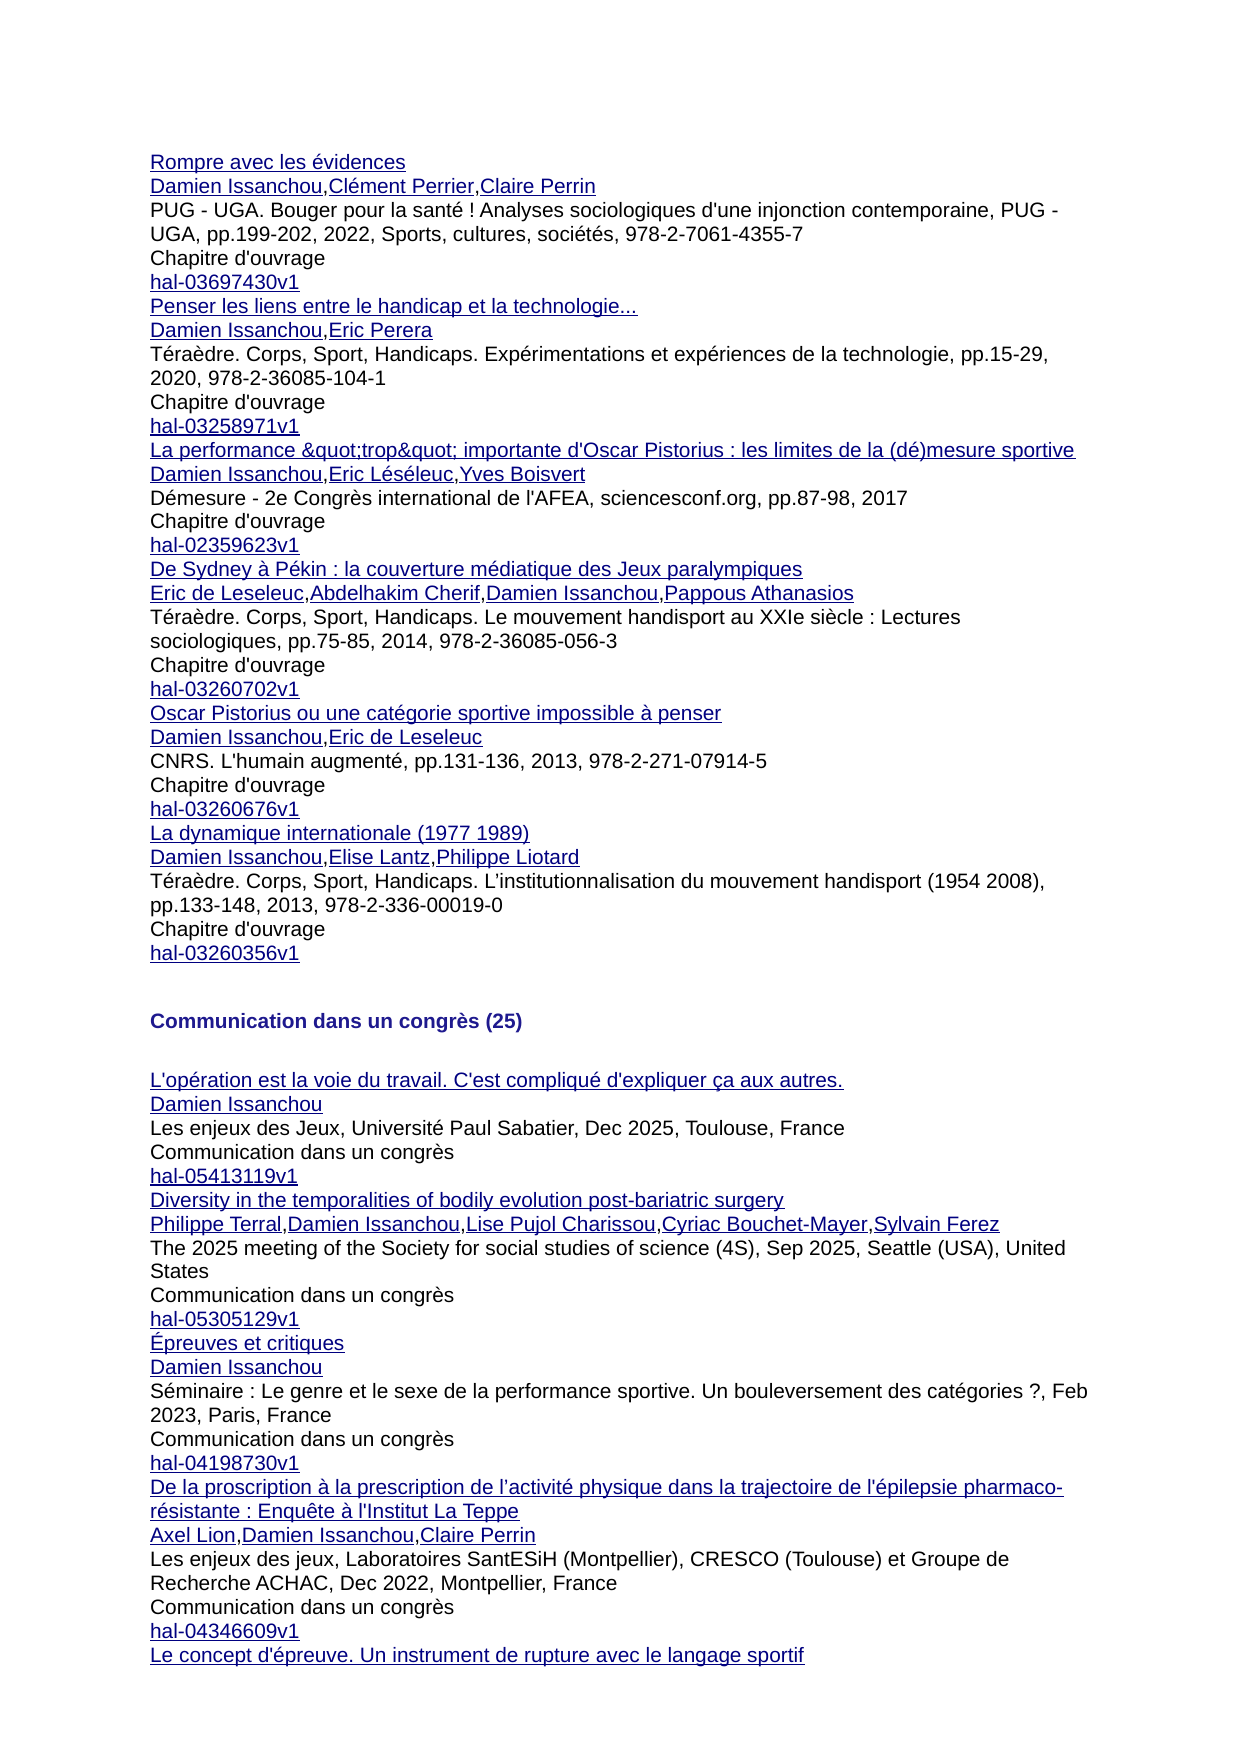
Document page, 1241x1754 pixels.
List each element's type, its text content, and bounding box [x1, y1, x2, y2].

table_cell Oscar Pistorius ou une catégorie sportive impossible à penser Damien Issanchou,Eric de Leseleuc CNRS. L'humain augmenté, pp.131-136, 2013, 978-2-271-07914-5 Chapitre d'ouvrage hal-03260676v1 [150, 701, 1090, 821]
table_cell Penser les liens entre le handicap et la technologie... Damien Issanchou,Eric Perera Téraèdre. Corps, Sport, Handicaps. Expérimentations et expériences de la technologie, pp.15-29, 2020, 978-2-36085-104-1 Chapitre d'ouvrage hal-03258971v1 [150, 294, 1090, 437]
table_cell La dynamique internationale (1977 1989) Damien Issanchou,Elise Lantz,Philippe Liotard Téraèdre. Corps, Sport, Handicaps. L’institutionnalisation du mouvement handisport (1954 2008), pp.133-148, 2013, 978-2-336-00019-0 Chapitre d'ouvrage hal-03260356v1 [150, 821, 1090, 964]
table_cell De la proscription à la prescription de l’activité physique dans la trajectoire de l'épilepsie pharmaco-résistante : Enquête à l'Institut La Teppe Axel Lion,Damien Issanchou,Claire Perrin Les enjeux des jeux, Laboratoires SantESiH (Montpellier), CRESCO (Toulouse) et Groupe de Recherche ACHAC, Dec 2022, Montpellier, France Communication dans un congrès hal-04346609v1 [150, 1475, 1090, 1643]
table_cell Rompre avec les évidences Damien Issanchou,Clément Perrier,Claire Perrin PUG - UGA. Bouger pour la santé ! Analyses sociologiques d'une injonction contemporaine, PUG -UGA, pp.199-202, 2022, Sports, cultures, sociétés, 978-2-7061-4355-7 Chapitre d'ouvrage hal-03697430v1 [150, 150, 1090, 294]
table_cell Le concept d'épreuve. Un instrument de rupture avec le langage sportif [150, 1643, 1090, 1667]
table_cell Diversity in the temporalities of bodily evolution post-bariatric surgery Philippe Terral,Damien Issanchou,Lise Pujol Charissou,Cyriac Bouchet-Mayer,Sylvain Ferez The 2025 meeting of the Society for social studies of science (4S), Sep 2025, Seattle (USA), United States Communication dans un congrès hal-05305129v1 [150, 1188, 1090, 1331]
table_cell La performance &quot;trop&quot; importante d'Oscar Pistorius : les limites de la (dé)mesure sportive Damien Issanchou,Eric Léséleuc,Yves Boisvert Démesure - 2e Congrès international de l'AFEA, sciencesconf.org, pp.87-98, 2017 Chapitre d'ouvrage hal-02359623v1 [150, 438, 1090, 557]
subtitle Communication dans un congrès (25) [150, 1009, 1090, 1033]
table_cell De Sydney à Pékin : la couverture médiatique des Jeux paralympiques Eric de Leseleuc,Abdelhakim Cherif,Damien Issanchou,Pappous Athanasios Téraèdre. Corps, Sport, Handicaps. Le mouvement handisport au XXIe siècle : Lectures sociologiques, pp.75-85, 2014, 978-2-36085-056-3 Chapitre d'ouvrage hal-03260702v1 [150, 557, 1090, 701]
table_header L'opération est la voie du travail. C'est compliqué d'expliquer ça aux autres. Damien Issanchou Les enjeux des Jeux, Université Paul Sabatier, Dec 2025, Toulouse, France Communication dans un congrès hal-05413119v1 [150, 1068, 1090, 1187]
table_cell Épreuves et critiques Damien Issanchou Séminaire : Le genre et le sexe de la performance sportive. Un bouleversement des catégories ?, Feb 2023, Paris, France Communication dans un congrès hal-04198730v1 [150, 1331, 1090, 1475]
